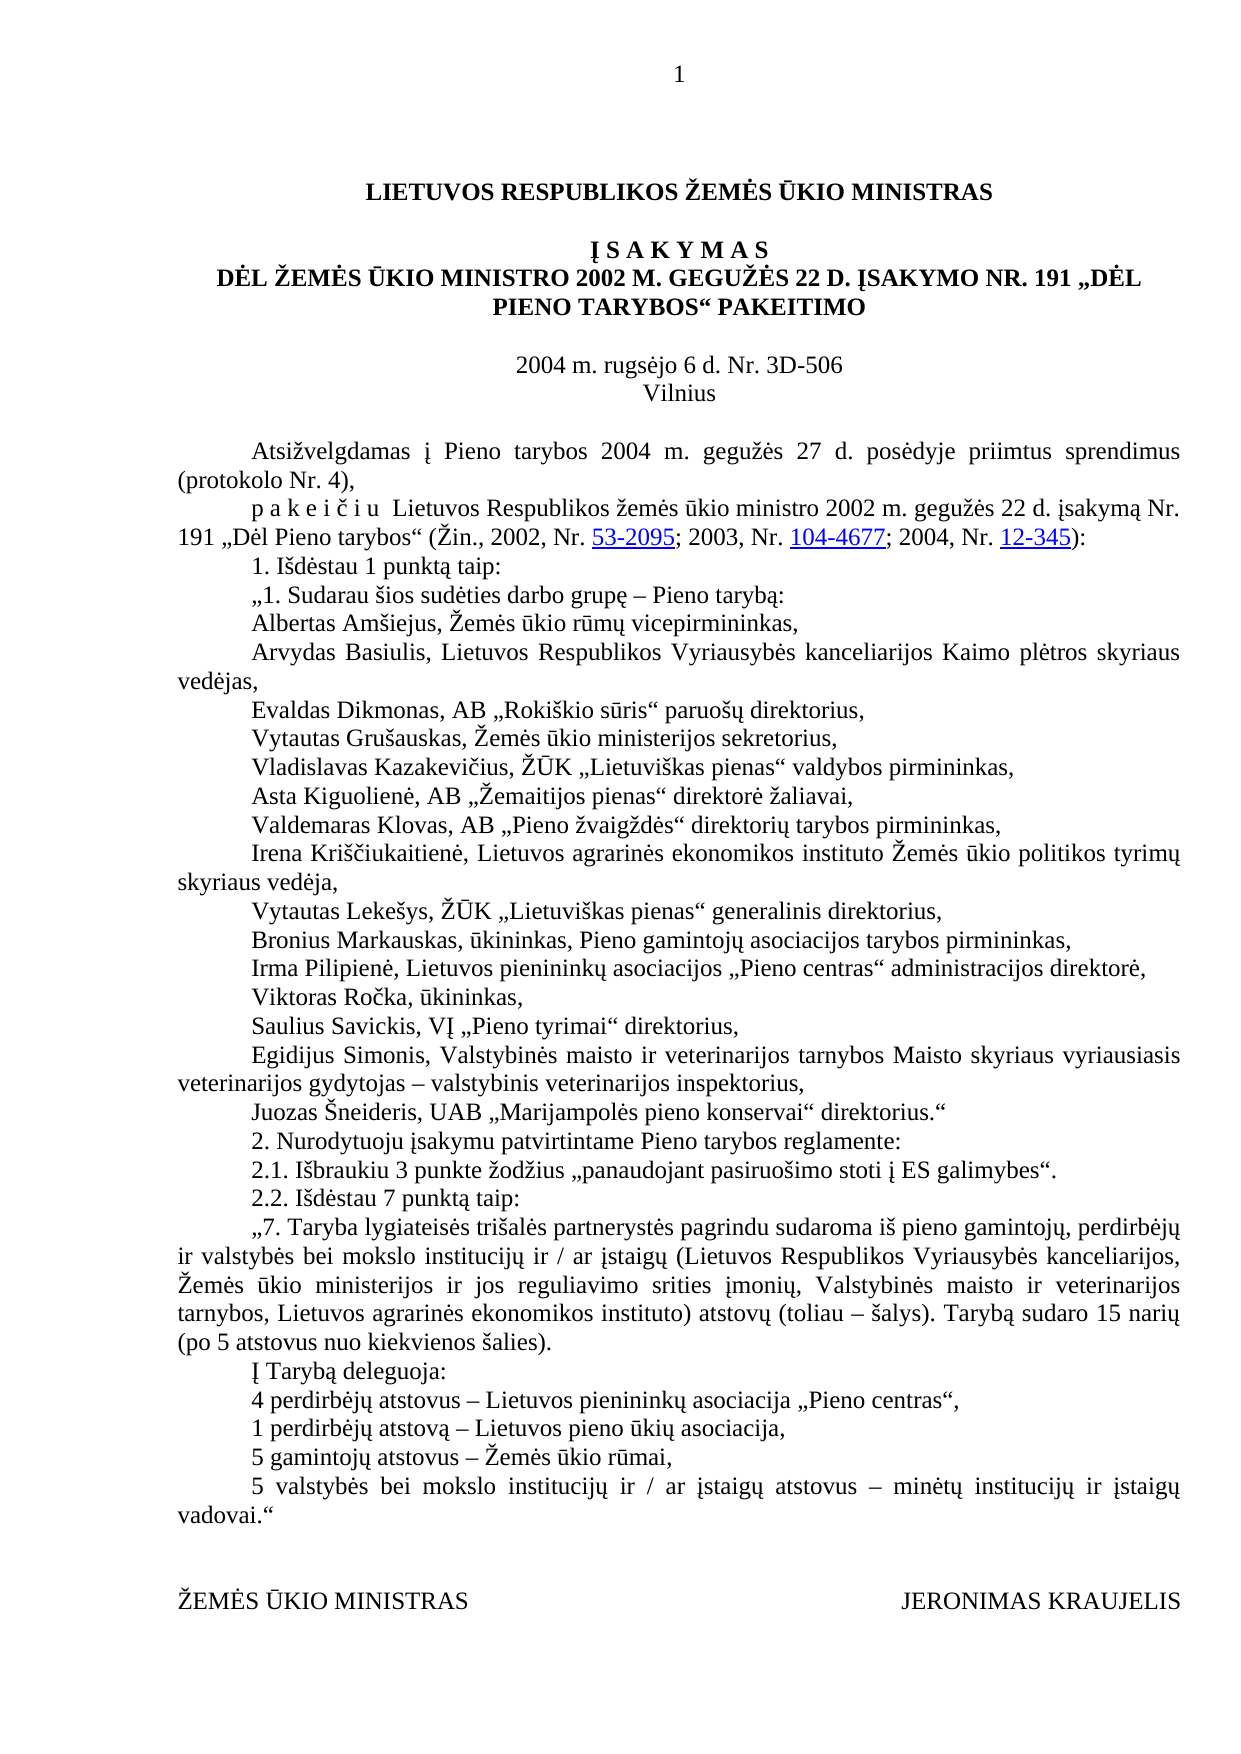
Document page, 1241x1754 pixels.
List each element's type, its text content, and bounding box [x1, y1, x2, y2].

text 2004 m. rugsėjo 6 d. Nr. 3D-506 [177, 350, 1181, 378]
text Vilnius [177, 378, 1181, 407]
text 2.1. Išbraukiu 3 punkte žodžius „panaudojant pasiruošimo stoti į ES galimybes“. [177, 1155, 1181, 1183]
text Irena Kriščiukaitienė, Lietuvos agrarinės ekonomikos instituto Žemės ūkio politikos tyrimų skyriaus vedėja, [177, 838, 1181, 896]
text Saulius Savickis, VĮ „Pieno tyrimai“ direktorius, [177, 1011, 1181, 1040]
text „1. Sudarau šios sudėties darbo grupę – Pieno tarybą: [177, 580, 1181, 608]
text Egidijus Simonis, Valstybinės maisto ir veterinarijos tarnybos Maisto skyriaus vyriausiasis veterinarijos gydytojas – valstybinis veterinarijos inspektorius, [177, 1040, 1181, 1097]
text Vytautas Grušauskas, Žemės ūkio ministerijos sekretorius, [177, 723, 1181, 752]
text 4 perdirbėjų atstovus – Lietuvos pienininkų asociacija „Pieno centras“, [177, 1385, 1181, 1413]
text Vytautas Lekešys, ŽŪK „Lietuviškas pienas“ generalinis direktorius, [177, 896, 1181, 925]
text Juozas Šneideris, UAB „Marijampolės pieno konservai“ direktorius.“ [177, 1097, 1181, 1126]
text Valdemaras Klovas, AB „Pieno žvaigždės“ direktorių tarybos pirmininkas, [177, 810, 1181, 838]
text Albertas Amšiejus, Žemės ūkio rūmų vicepirmininkas, [177, 608, 1181, 637]
text Vladislavas Kazakevičius, ŽŪK „Lietuviškas pienas“ valdybos pirmininkas, [177, 752, 1181, 781]
text 5 gamintojų atstovus – Žemės ūkio rūmai, [177, 1442, 1181, 1471]
text 1. Išdėstau 1 punktą taip: [177, 551, 1181, 580]
text „7. Taryba lygiateisės trišalės partnerystės pagrindu sudaroma iš pieno gamintojų, perdirbėjų ir valstybės bei mokslo institucijų ir / ar įstaigų (Lietuvos Respublikos Vyriausybės kanceliarijos, Žemės ūkio ministerijos ir jos reguliavimo srities įmonių, Valstybinės maisto ir veterinarijos tarnybos, Lietuvos agrarinės ekonomikos instituto) atstovų (toliau – šalys). Tarybą sudaro 15 narių (po 5 atstovus nuo kiekvienos šalies). [177, 1212, 1181, 1356]
text Atsižvelgdamas į Pieno tarybos 2004 m. gegužės 27 d. posėdyje priimtus sprendimus (protokolo Nr. 4), [177, 436, 1181, 493]
text LIETUVOS RESPUBLIKOS ŽEMĖS ŪKIO MINISTRAS [177, 177, 1181, 206]
text Į Tarybą deleguoja: [177, 1356, 1181, 1385]
text Evaldas Dikmonas, AB „Rokiškio sūris“ paruošų direktorius, [177, 695, 1181, 723]
text 2.2. Išdėstau 7 punktą taip: [177, 1183, 1181, 1212]
text 5 valstybės bei mokslo institucijų ir / ar įstaigų atstovus – minėtų institucijų ir įstaigų vadovai.“ [177, 1471, 1181, 1528]
text Viktoras Ročka, ūkininkas, [177, 982, 1181, 1011]
text Į S A K Y M A S [177, 235, 1181, 263]
text 1 perdirbėjų atstovą – Lietuvos pieno ūkių asociacija, [177, 1413, 1181, 1442]
text DĖL ŽEMĖS ŪKIO MINISTRO 2002 M. GEGUŽĖS 22 D. ĮSAKYMO NR. 191 „DĖL PIENO TARYBOS“ PAKEITIMO [177, 263, 1181, 321]
text 2. Nurodytuoju įsakymu patvirtintame Pieno tarybos reglamente: [177, 1126, 1181, 1155]
text Bronius Markauskas, ūkininkas, Pieno gamintojų asociacijos tarybos pirmininkas, [177, 925, 1181, 953]
text Asta Kiguolienė, AB „Žemaitijos pienas“ direktorė žaliavai, [177, 781, 1181, 810]
text Irma Pilipienė, Lietuvos pienininkų asociacijos „Pieno centras“ administracijos direktorė, [177, 953, 1181, 982]
text ŽEMĖS ŪKIO MINISTRAS JERONIMAS KRAUJELIS [177, 1586, 1181, 1615]
text Arvydas Basiulis, Lietuvos Respublikos Vyriausybės kanceliarijos Kaimo plėtros skyriaus vedėjas, [177, 637, 1181, 695]
text pakeičiu Lietuvos Respublikos žemės ūkio ministro 2002 m. gegužės 22 d. įsakymą Nr. 191 „Dėl Pieno tarybos“ (Žin., 2002, Nr. 53-2095; 2003, Nr. 104-4677; 2004, Nr. 12-345): [177, 493, 1181, 551]
